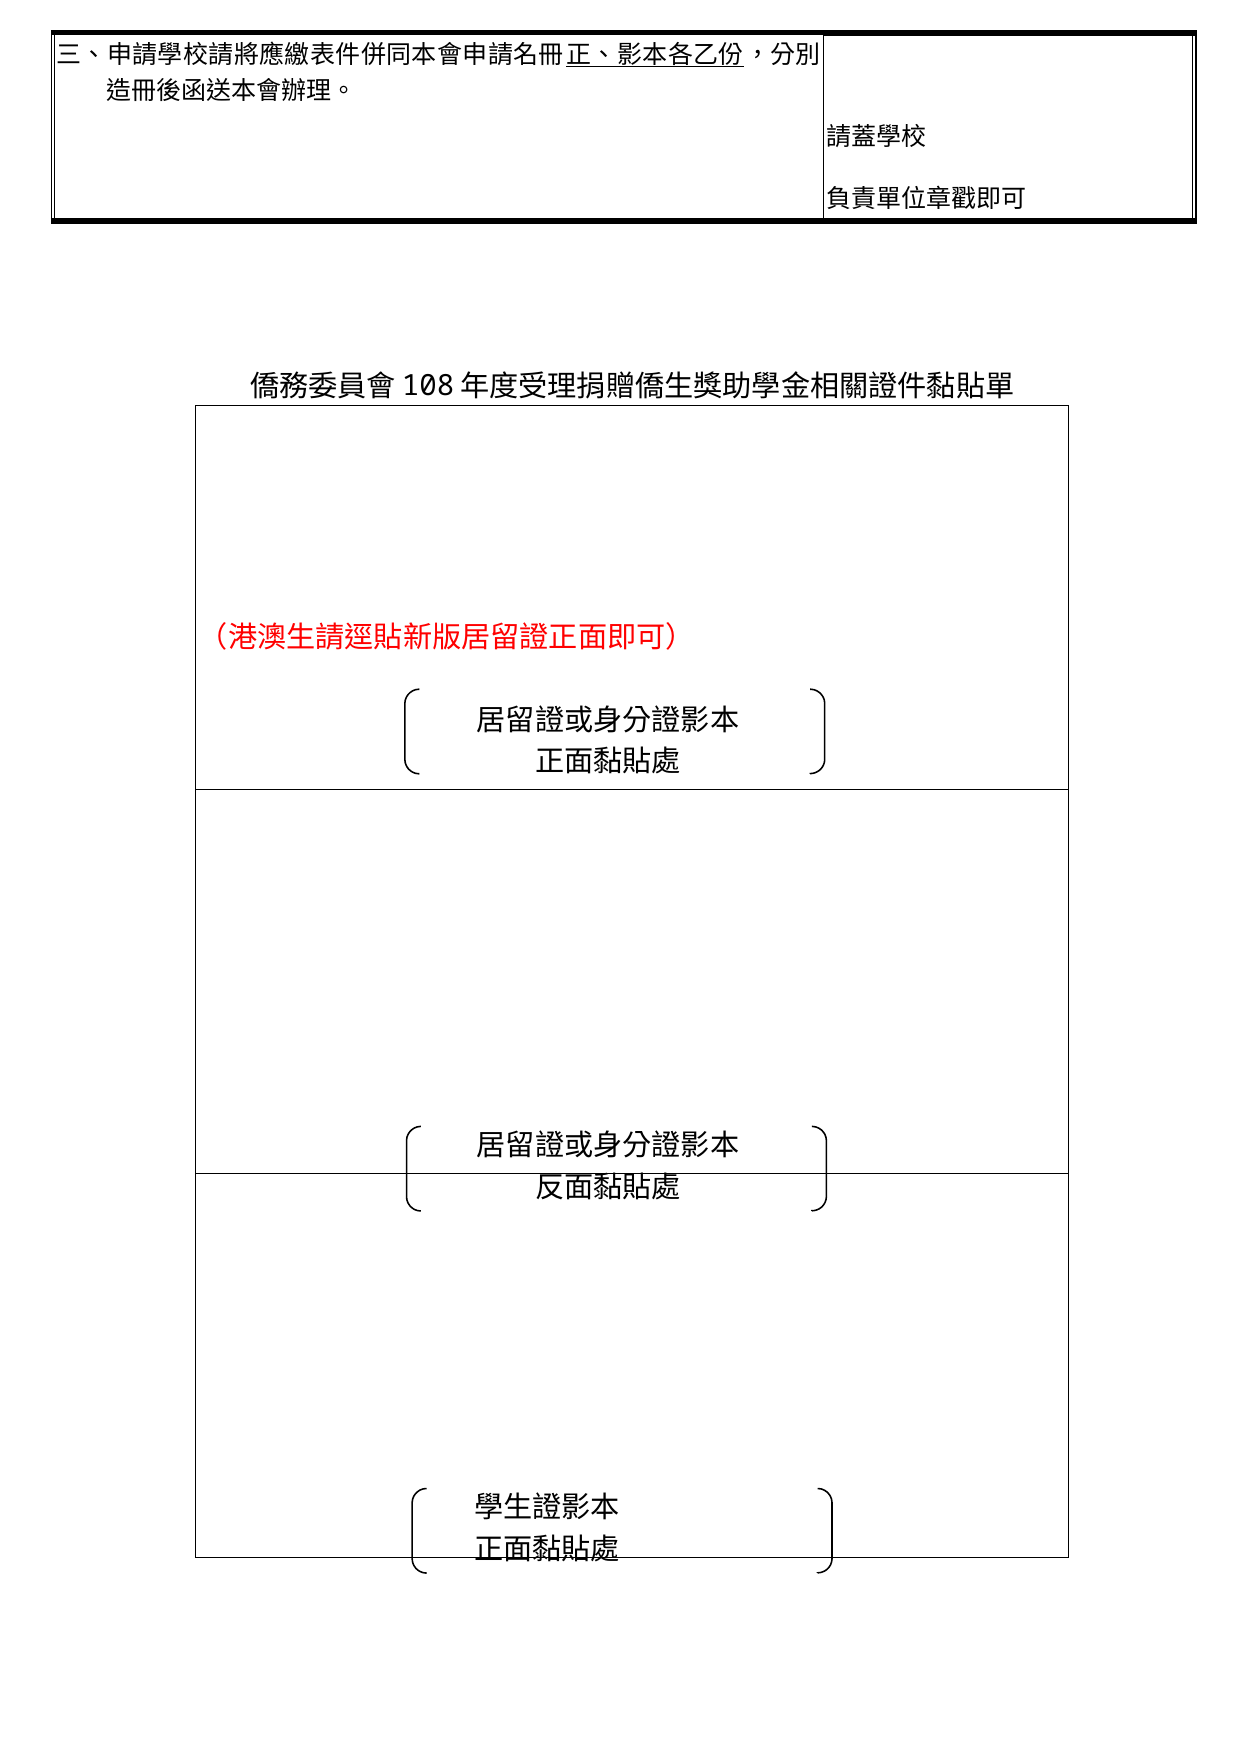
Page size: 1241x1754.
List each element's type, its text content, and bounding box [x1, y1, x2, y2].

table_cell [611, 1188, 618, 1196]
table_cell [547, 1184, 557, 1192]
table_cell [577, 1550, 585, 1557]
table_cell [508, 1544, 512, 1557]
table_header （港澳生請逕貼新版居留證正面即可） [196, 406, 1068, 789]
table_cell [196, 1174, 1068, 1557]
table_cell [584, 1182, 588, 1196]
text 僑務委員會108年度受理捐贈僑生獎助學金相關證件黏貼單 [77, 342, 1187, 405]
table_cell [550, 1550, 557, 1557]
table_cell [603, 1174, 613, 1188]
table_cell [461, 1174, 754, 1226]
table_cell [196, 790, 1068, 1173]
table_header [461, 790, 754, 802]
table_cell [569, 1182, 573, 1196]
table_cell 三、申請學校請將應繳表件併同本會申請名冊正、影本各乙份，分別造冊後函送本會辦理。 [55, 35, 823, 217]
table_cell [523, 1544, 527, 1557]
table_cell [638, 1188, 646, 1196]
table_cell [459, 1558, 635, 1588]
table_cell 請蓋學校 負責單位章戳即可 [824, 36, 1192, 217]
